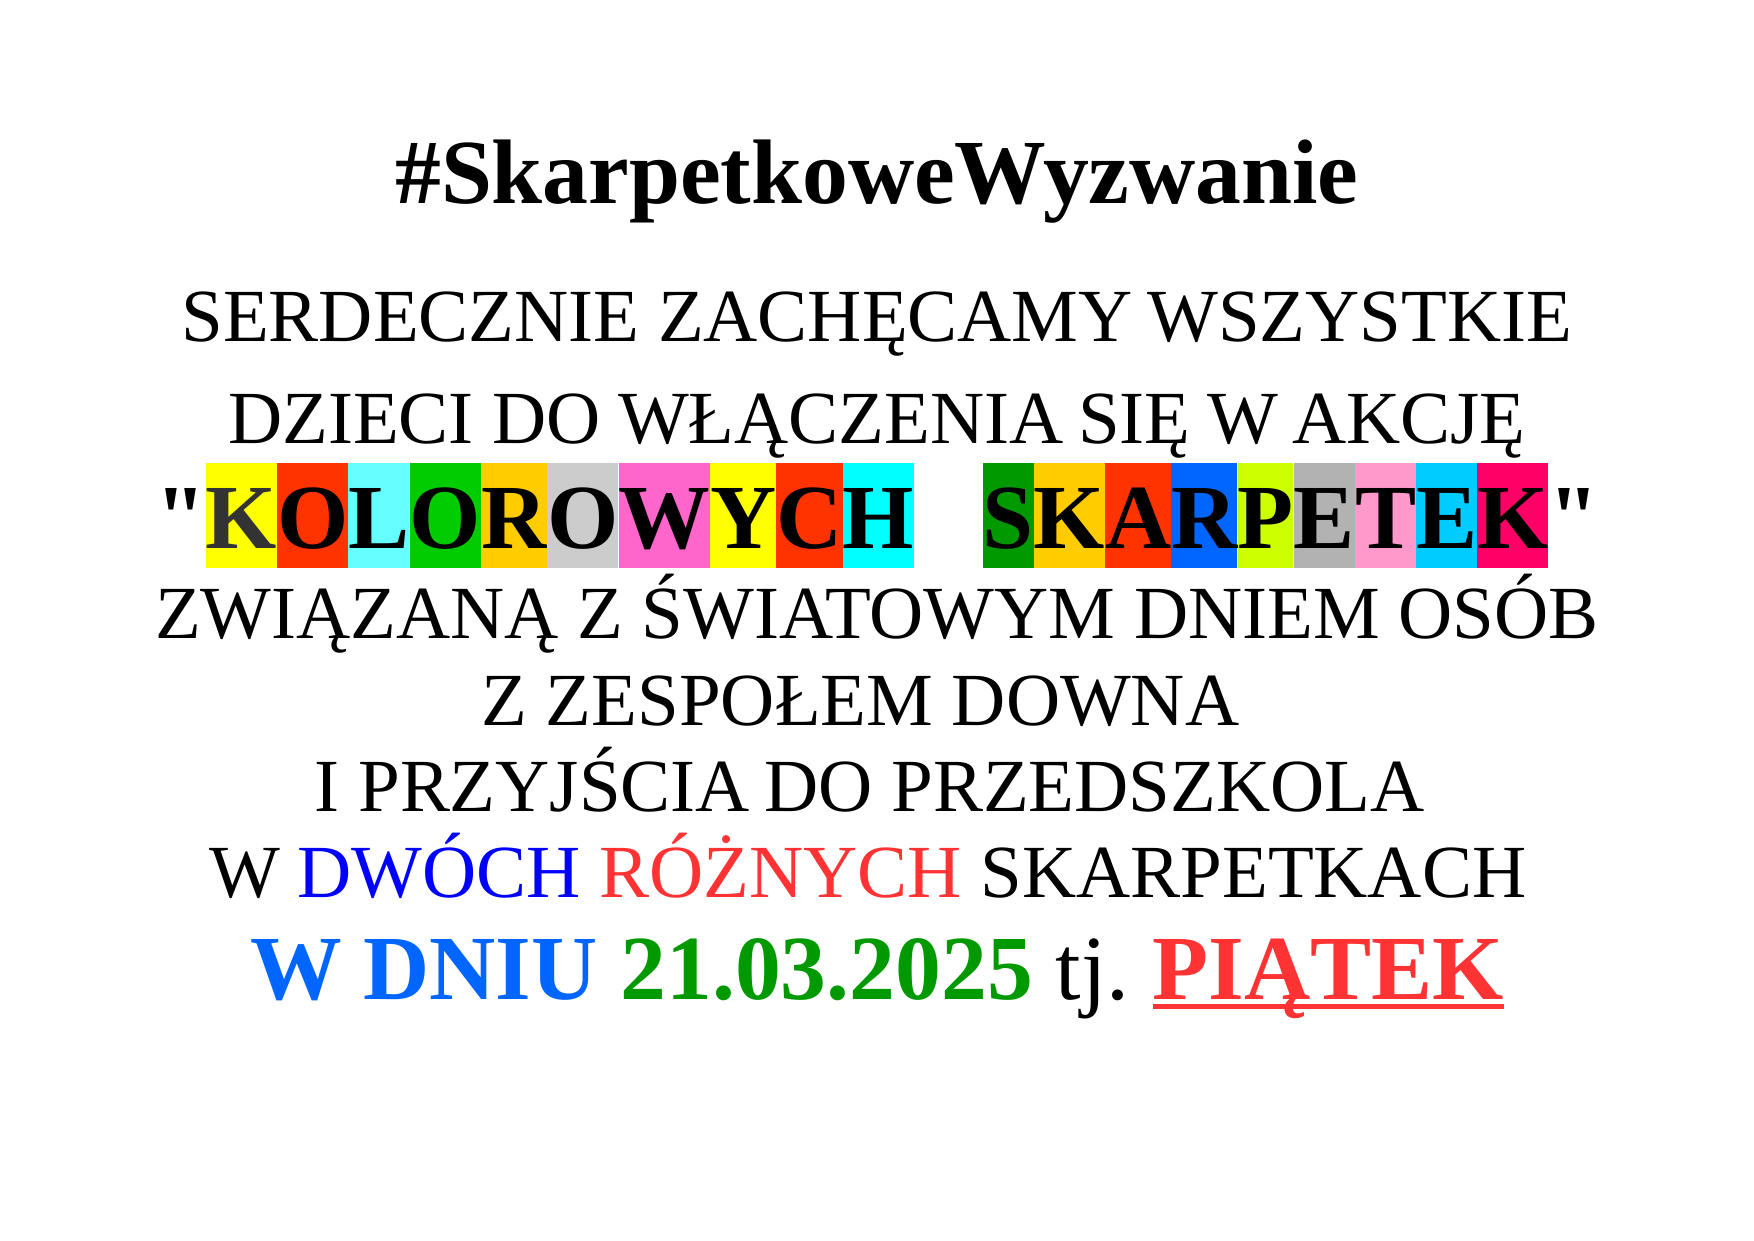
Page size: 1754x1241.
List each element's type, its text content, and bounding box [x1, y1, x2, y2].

text W DNIU 21.03.2025 tj. PIĄTEK [118, 913, 1636, 1019]
text #SkarpetkoweWyzwanie [118, 118, 1636, 223]
text W DWÓCH RÓŻNYCH SKARPETKACH [118, 827, 1636, 913]
text I PRZYJŚCIA DO PRZEDSZKOLA [118, 741, 1636, 827]
text SERDECZNIE ZACHĘCAMY WSZYSTKIE DZIECI DO WŁĄCZENIA SIĘ W AKCJĘ "KOLOROWYCH SKARPETEK" ZWIĄZANĄ Z ŚWIATOWYM DNIEM OSÓB Z ZESPOŁEM DOWNA [118, 271, 1636, 741]
